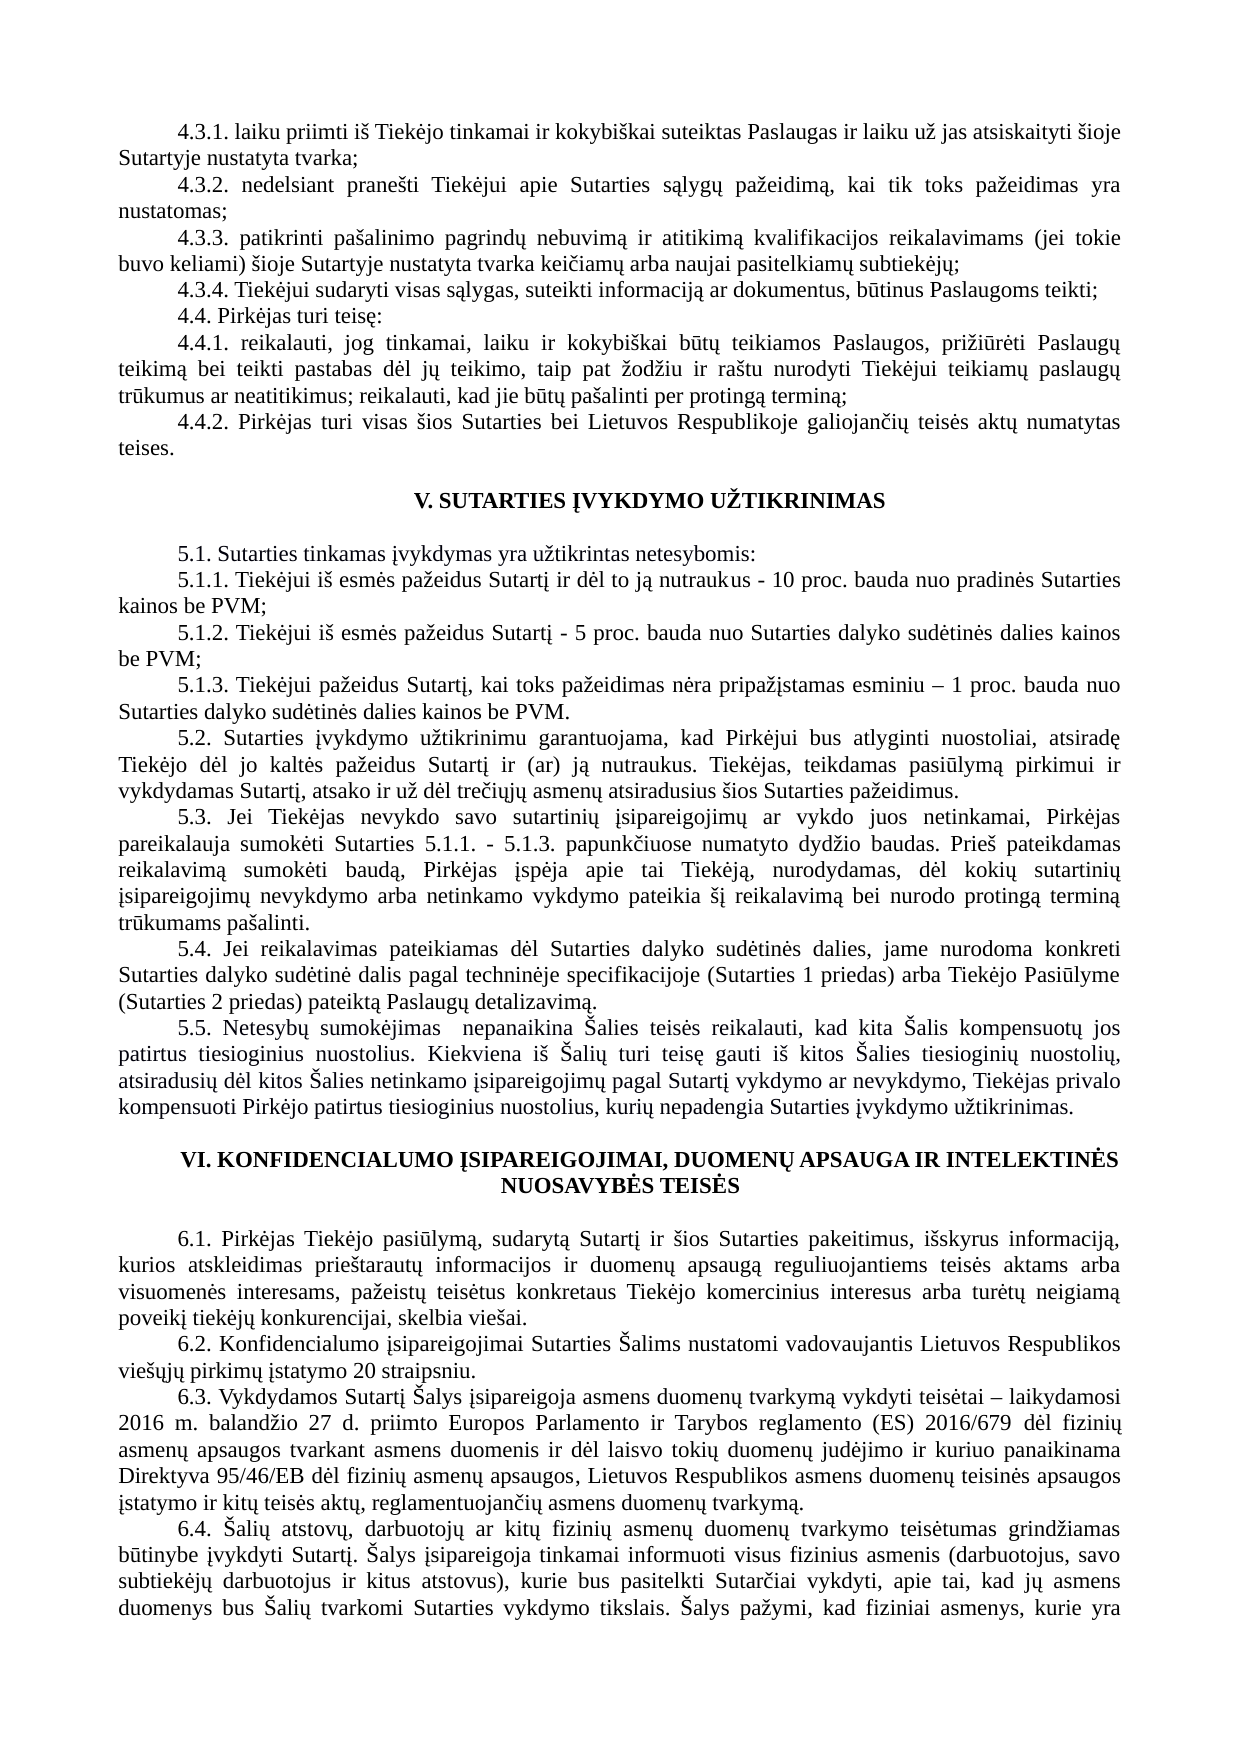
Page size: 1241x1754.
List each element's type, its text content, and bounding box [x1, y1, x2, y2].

text 5.1.3. Tiekėjui pažeidus Sutartį, kai toks pažeidimas nėra pripažįstamas esminiu – 1 proc. bauda nuo Sutarties dalyko sudėtinės dalies kainos be PVM. [118, 672, 1122, 724]
text 6.3. Vykdydamos Sutartį Šalys įsipareigoja asmens duomenų tvarkymą vykdyti teisėtai – laikydamosi 2016 m. balandžio 27 d. priimto Europos Parlamento ir Tarybos reglamento (ES) 2016/679 dėl fizinių asmenų apsaugos tvarkant asmens duomenis ir dėl laisvo tokių duomenų judėjimo ir kuriuo panaikinama Direktyva 95/46/EB dėl fizinių asmenų apsaugos, Lietuvos Respublikos asmens duomenų teisinės apsaugos įstatymo ir kitų teisės aktų, reglamentuojančių asmens duomenų tvarkymą. [118, 1383, 1122, 1515]
text 6.4. Šalių atstovų, darbuotojų ar kitų fizinių asmenų duomenų tvarkymo teisėtumas grindžiamas būtinybe įvykdyti Sutartį. Šalys įsipareigoja tinkamai informuoti visus fizinius asmenis (darbuotojus, savo subtiekėjų darbuotojus ir kitus atstovus), kurie bus pasitelkti Sutarčiai vykdyti, apie tai, kad jų asmens duomenys bus Šalių tvarkomi Sutarties vykdymo tikslais. Šalys pažymi, kad fiziniai asmenys, kurie yra [118, 1515, 1122, 1620]
text 5.3. Jei Tiekėjas nevykdo savo sutartinių įsipareigojimų ar vykdo juos netinkamai, Pirkėjas pareikalauja sumokėti Sutarties 5.1.1. - 5.1.3. papunkčiuose numatyto dydžio baudas. Prieš pateikdamas reikalavimą sumokėti baudą, Pirkėjas įspėja apie tai Tiekėją, nurodydamas, dėl kokių sutartinių įsipareigojimų nevykdymo arba netinkamo vykdymo pateikia šį reikalavimą bei nurodo protingą terminą trūkumams pašalinti. [118, 803, 1122, 935]
text 5.1.2. Tiekėjui iš esmės pažeidus Sutartį - 5 proc. bauda nuo Sutarties dalyko sudėtinės dalies kainos be PVM; [118, 619, 1122, 672]
text 4.4.1. reikalauti, jog tinkamai, laiku ir kokybiškai būtų teikiamos Paslaugos, prižiūrėti Paslaugų teikimą bei teikti pastabas dėl jų teikimo, taip pat žodžiu ir raštu nurodyti Tiekėjui teikiamų paslaugų trūkumus ar neatitikimus; reikalauti, kad jie būtų pašalinti per protingą terminą; [118, 329, 1122, 408]
text 5.1. Sutarties tinkamas įvykdymas yra užtikrintas netesybomis: [118, 540, 1122, 566]
text VI. KONFIDENCIALUMO ĮSIPAREIGOJIMAI, DUOMENŲ APSAUGA IR INTELEKTINĖS NUOSAVYBĖS TEISĖS [118, 1146, 1122, 1199]
text 4.3.4. Tiekėjui sudaryti visas sąlygas, suteikti informaciją ar dokumentus, būtinus Paslaugoms teikti; [118, 276, 1122, 303]
text 4.3.2. nedelsiant pranešti Tiekėjui apie Sutarties sąlygų pažeidimą, kai tik toks pažeidimas yra nustatomas; [118, 171, 1122, 223]
text 5.2. Sutarties įvykdymo užtikrinimu garantuojama, kad Pirkėjui bus atlyginti nuostoliai, atsiradę Tiekėjo dėl jo kaltės pažeidus Sutartį ir (ar) ją nutraukus. Tiekėjas, teikdamas pasiūlymą pirkimui ir vykdydamas Sutartį, atsako ir už dėl trečiųjų asmenų atsiradusius šios Sutarties pažeidimus. [118, 724, 1122, 803]
text 6.2. Konfidencialumo įsipareigojimai Sutarties Šalims nustatomi vadovaujantis Lietuvos Respublikos viešųjų pirkimų įstatymo 20 straipsniu. [118, 1330, 1122, 1383]
text 4.4.2. Pirkėjas turi visas šios Sutarties bei Lietuvos Respublikoje galiojančių teisės aktų numatytas teises. [118, 408, 1122, 461]
text 4.3.3. patikrinti pašalinimo pagrindų nebuvimą ir atitikimą kvalifikacijos reikalavimams (jei tokie buvo keliami) šioje Sutartyje nustatyta tvarka keičiamų arba naujai pasitelkiamų subtiekėjų; [118, 223, 1122, 276]
text 5.1.1. Tiekėjui iš esmės pažeidus Sutartį ir dėl to ją nutraukus - 10 proc. bauda nuo pradinės Sutarties kainos be PVM; [118, 566, 1122, 619]
text 4.3.1. laiku priimti iš Tiekėjo tinkamai ir kokybiškai suteiktas Paslaugas ir laiku už jas atsiskaityti šioje Sutartyje nustatyta tvarka; [118, 118, 1122, 171]
text V. SUTARTIES ĮVYKDYMO UŽTIKRINIMAS [118, 487, 1122, 513]
text 5.5. Netesybų sumokėjimas nepanaikina Šalies teisės reikalauti, kad kita Šalis kompensuotų jos patirtus tiesioginius nuostolius. Kiekviena iš Šalių turi teisę gauti iš kitos Šalies tiesioginių nuostolių, atsiradusių dėl kitos Šalies netinkamo įsipareigojimų pagal Sutartį vykdymo ar nevykdymo, Tiekėjas privalo kompensuoti Pirkėjo patirtus tiesioginius nuostolius, kurių nepadengia Sutarties įvykdymo užtikrinimas. [118, 1014, 1122, 1119]
text 6.1. Pirkėjas Tiekėjo pasiūlymą, sudarytą Sutartį ir šios Sutarties pakeitimus, išskyrus informaciją, kurios atskleidimas prieštarautų informacijos ir duomenų apsaugą reguliuojantiems teisės aktams arba visuomenės interesams, pažeistų teisėtus konkretaus Tiekėjo komercinius interesus arba turėtų neigiamą poveikį tiekėjų konkurencijai, skelbia viešai. [118, 1225, 1122, 1330]
text 5.4. Jei reikalavimas pateikiamas dėl Sutarties dalyko sudėtinės dalies, jame nurodoma konkreti Sutarties dalyko sudėtinė dalis pagal techninėje specifikacijoje (Sutarties 1 priedas) arba Tiekėjo Pasiūlyme (Sutarties 2 priedas) pateiktą Paslaugų detalizavimą. [118, 935, 1122, 1014]
text 4.4. Pirkėjas turi teisę: [118, 303, 1122, 329]
